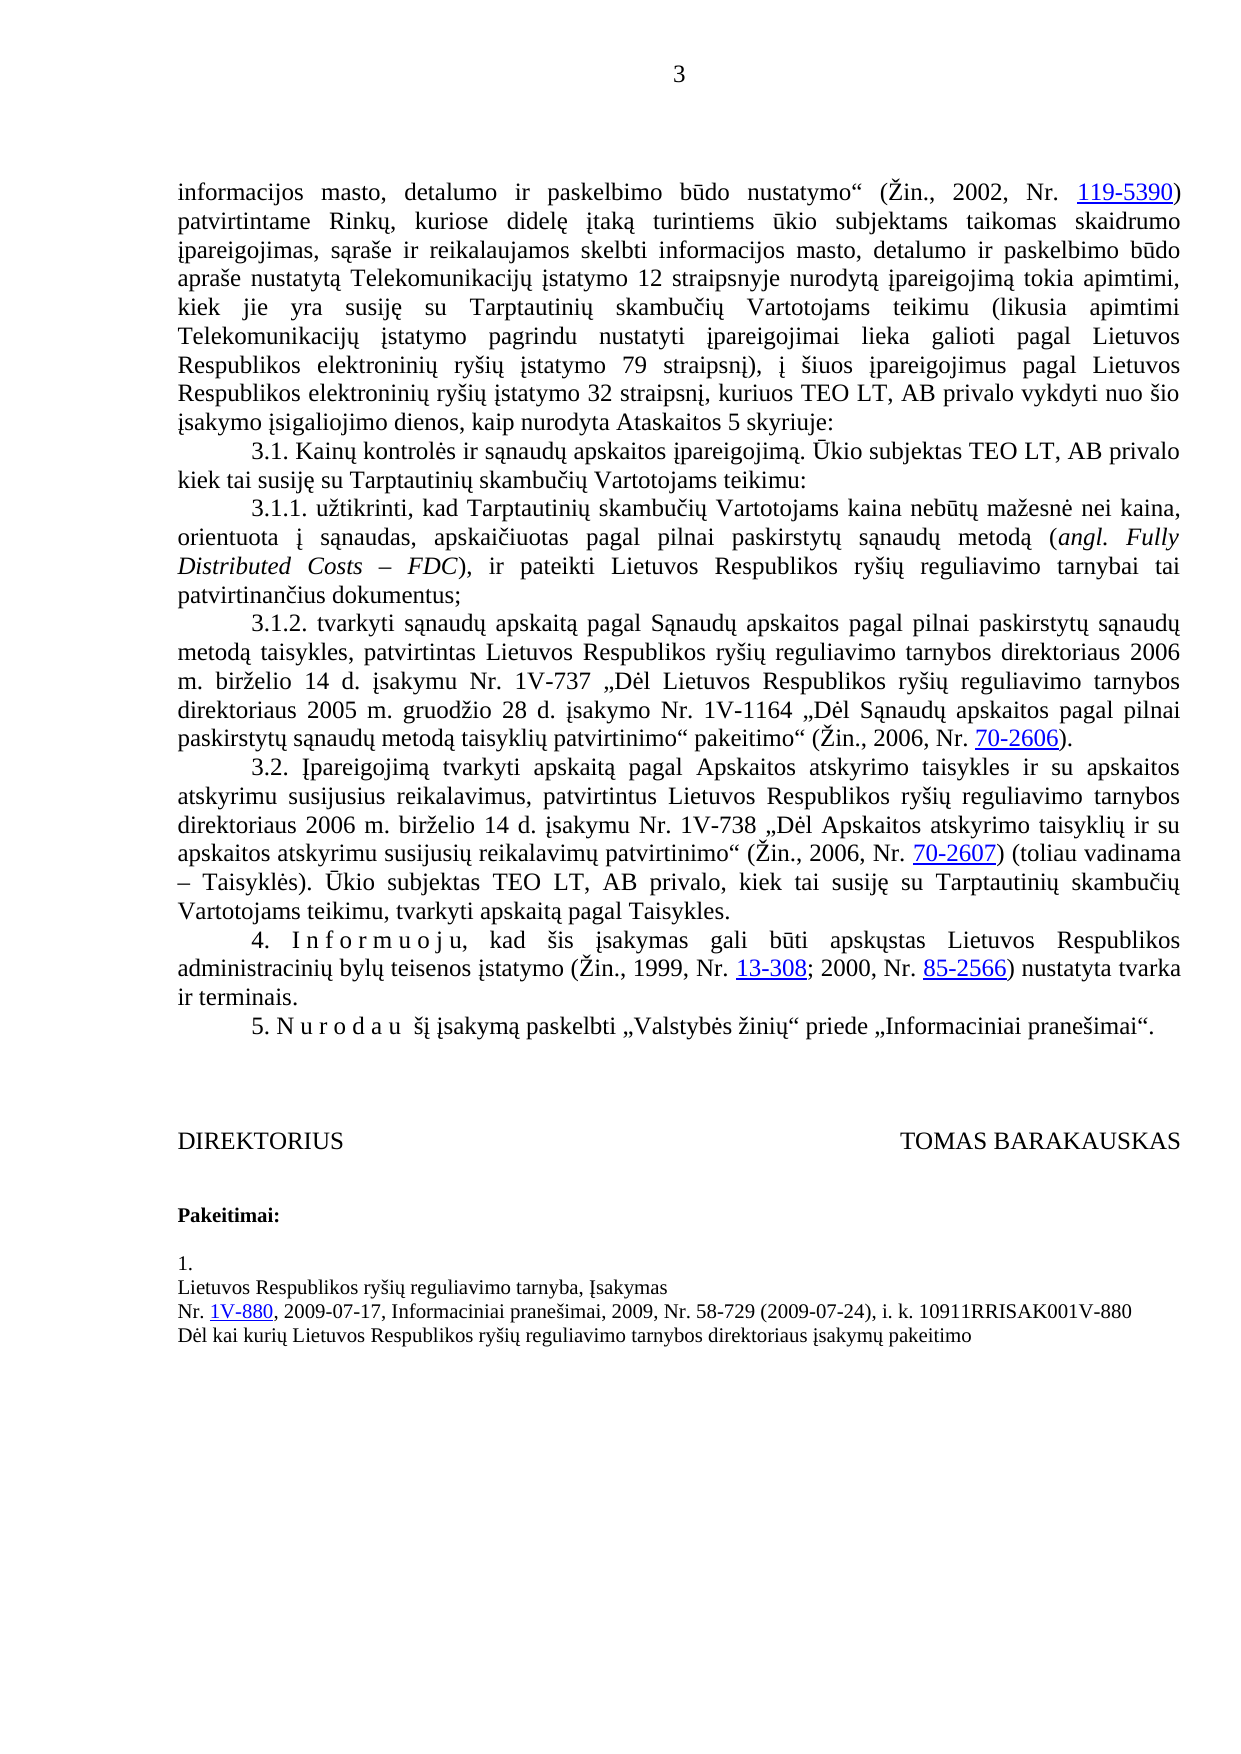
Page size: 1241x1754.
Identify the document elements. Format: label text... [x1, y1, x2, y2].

text 3.1.2. tvarkyti sąnaudų apskaitą pagal Sąnaudų apskaitos pagal pilnai paskirstytų sąnaudų metodą taisykles, patvirtintas Lietuvos Respublikos ryšių reguliavimo tarnybos direktoriaus 2006 m. birželio 14 d. įsakymu Nr. 1V-737 „Dėl Lietuvos Respublikos ryšių reguliavimo tarnybos direktoriaus 2005 m. gruodžio 28 d. įsakymo Nr. 1V-1164 „Dėl Sąnaudų apskaitos pagal pilnai paskirstytų sąnaudų metodą taisyklių patvirtinimo“ pakeitimo“ (Žin., 2006, Nr. 70-2606). [177, 608, 1181, 752]
text 5. Nurodau šį įsakymą paskelbti „Valstybės žinių“ priede „Informaciniai pranešimai“. [177, 1011, 1181, 1040]
text 3.1. Kainų kontrolės ir sąnaudų apskaitos įpareigojimą. Ūkio subjektas TEO LT, AB privalo kiek tai susiję su Tarptautinių skambučių Vartotojams teikimu: [177, 436, 1181, 493]
text Lietuvos Respublikos ryšių reguliavimo tarnyba, Įsakymas [177, 1275, 1181, 1299]
text Dėl kai kurių Lietuvos Respublikos ryšių reguliavimo tarnybos direktoriaus įsakymų pakeitimo [177, 1323, 1181, 1347]
text Nr. 1V-880, 2009-07-17, Informaciniai pranešimai, 2009, Nr. 58-729 (2009-07-24), i. k. 10911RRISAK001V-880 [177, 1299, 1181, 1323]
text 3.2. Įpareigojimą tvarkyti apskaitą pagal Apskaitos atskyrimo taisykles ir su apskaitos atskyrimu susijusius reikalavimus, patvirtintus Lietuvos Respublikos ryšių reguliavimo tarnybos direktoriaus 2006 m. birželio 14 d. įsakymu Nr. 1V-738 „Dėl Apskaitos atskyrimo taisyklių ir su apskaitos atskyrimu susijusių reikalavimų patvirtinimo“ (Žin., 2006, Nr. 70-2607) (toliau vadinama – Taisyklės). Ūkio subjektas TEO LT, AB privalo, kiek tai susiję su Tarptautinių skambučių Vartotojams teikimu, tvarkyti apskaitą pagal Taisykles. [177, 752, 1181, 925]
text 1. [177, 1251, 1181, 1275]
text DIREKTORIUS TOMAS BARAKAUSKAS [177, 1126, 1181, 1155]
text 3.1.1. užtikrinti, kad Tarptautinių skambučių Vartotojams kaina nebūtų mažesnė nei kaina, orientuota į sąnaudas, apskaičiuotas pagal pilnai paskirstytų sąnaudų metodą (angl. Fully Distributed Costs – FDC), ir pateikti Lietuvos Respublikos ryšių reguliavimo tarnybai tai patvirtinančius dokumentus; [177, 493, 1181, 608]
text Pakeitimai: [177, 1203, 1181, 1227]
text 4. Informuoju, kad šis įsakymas gali būti apskųstas Lietuvos Respublikos administracinių bylų teisenos įstatymo (Žin., 1999, Nr. 13-308; 2000, Nr. 85-2566) nustatyta tvarka ir terminais. [177, 925, 1181, 1011]
text informacijos masto, detalumo ir paskelbimo būdo nustatymo“ (Žin., 2002, Nr. 119-5390) patvirtintame Rinkų, kuriose didelę įtaką turintiems ūkio subjektams taikomas skaidrumo įpareigojimas, sąraše ir reikalaujamos skelbti informacijos masto, detalumo ir paskelbimo būdo apraše nustatytą Telekomunikacijų įstatymo 12 straipsnyje nurodytą įpareigojimą tokia apimtimi, kiek jie yra susiję su Tarptautinių skambučių Vartotojams teikimu (likusia apimtimi Telekomunikacijų įstatymo pagrindu nustatyti įpareigojimai lieka galioti pagal Lietuvos Respublikos elektroninių ryšių įstatymo 79 straipsnį), į šiuos įpareigojimus pagal Lietuvos Respublikos elektroninių ryšių įstatymo 32 straipsnį, kuriuos TEO LT, AB privalo vykdyti nuo šio įsakymo įsigaliojimo dienos, kaip nurodyta Ataskaitos 5 skyriuje: [177, 177, 1181, 436]
